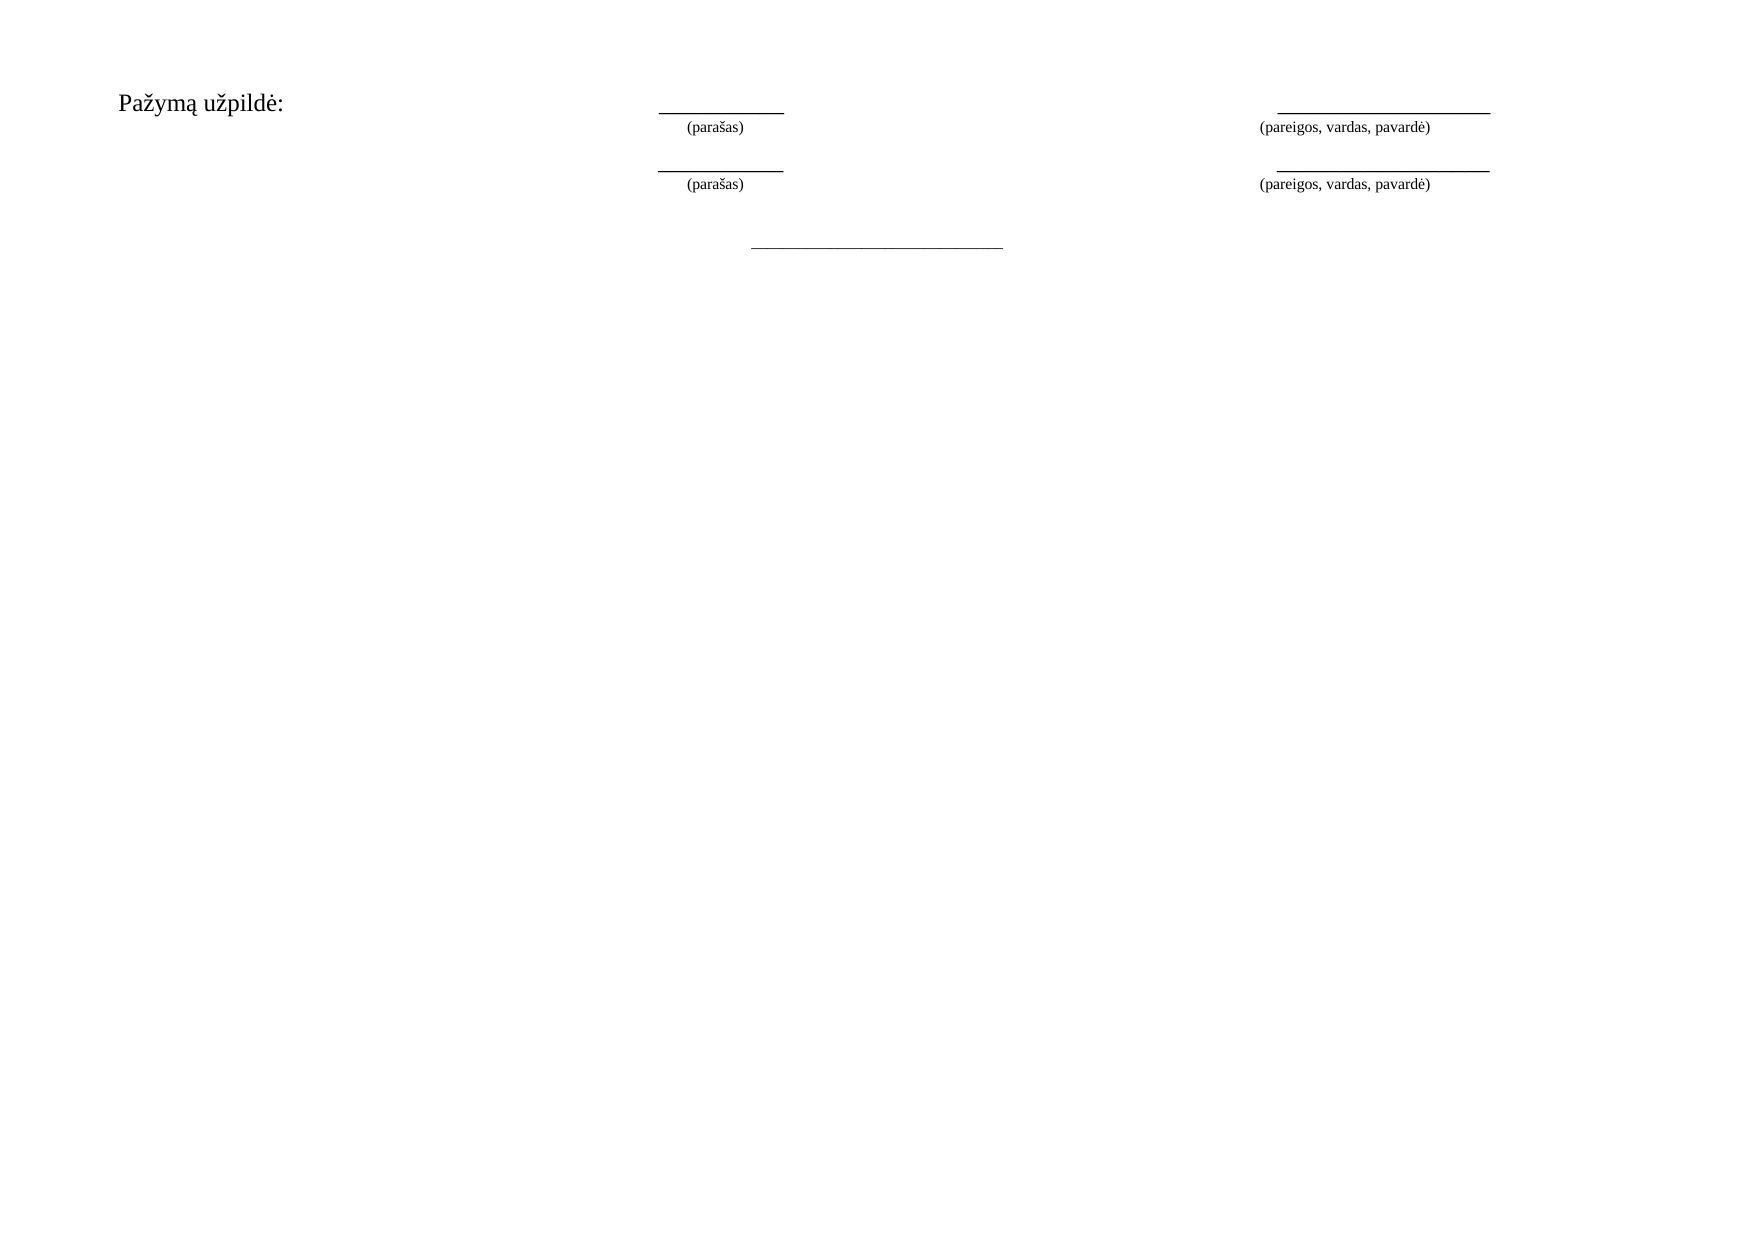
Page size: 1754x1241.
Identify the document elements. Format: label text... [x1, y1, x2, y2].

text __________ _________________ [523, 146, 1636, 175]
text ________________________________ [118, 232, 1636, 261]
text Pažymą užpildė: __________ _________________ [118, 88, 1636, 117]
text (parašas) (pareigos, vardas, pavardė) [118, 117, 1636, 146]
text (parašas) (pareigos, vardas, pavardė) [118, 175, 1636, 203]
